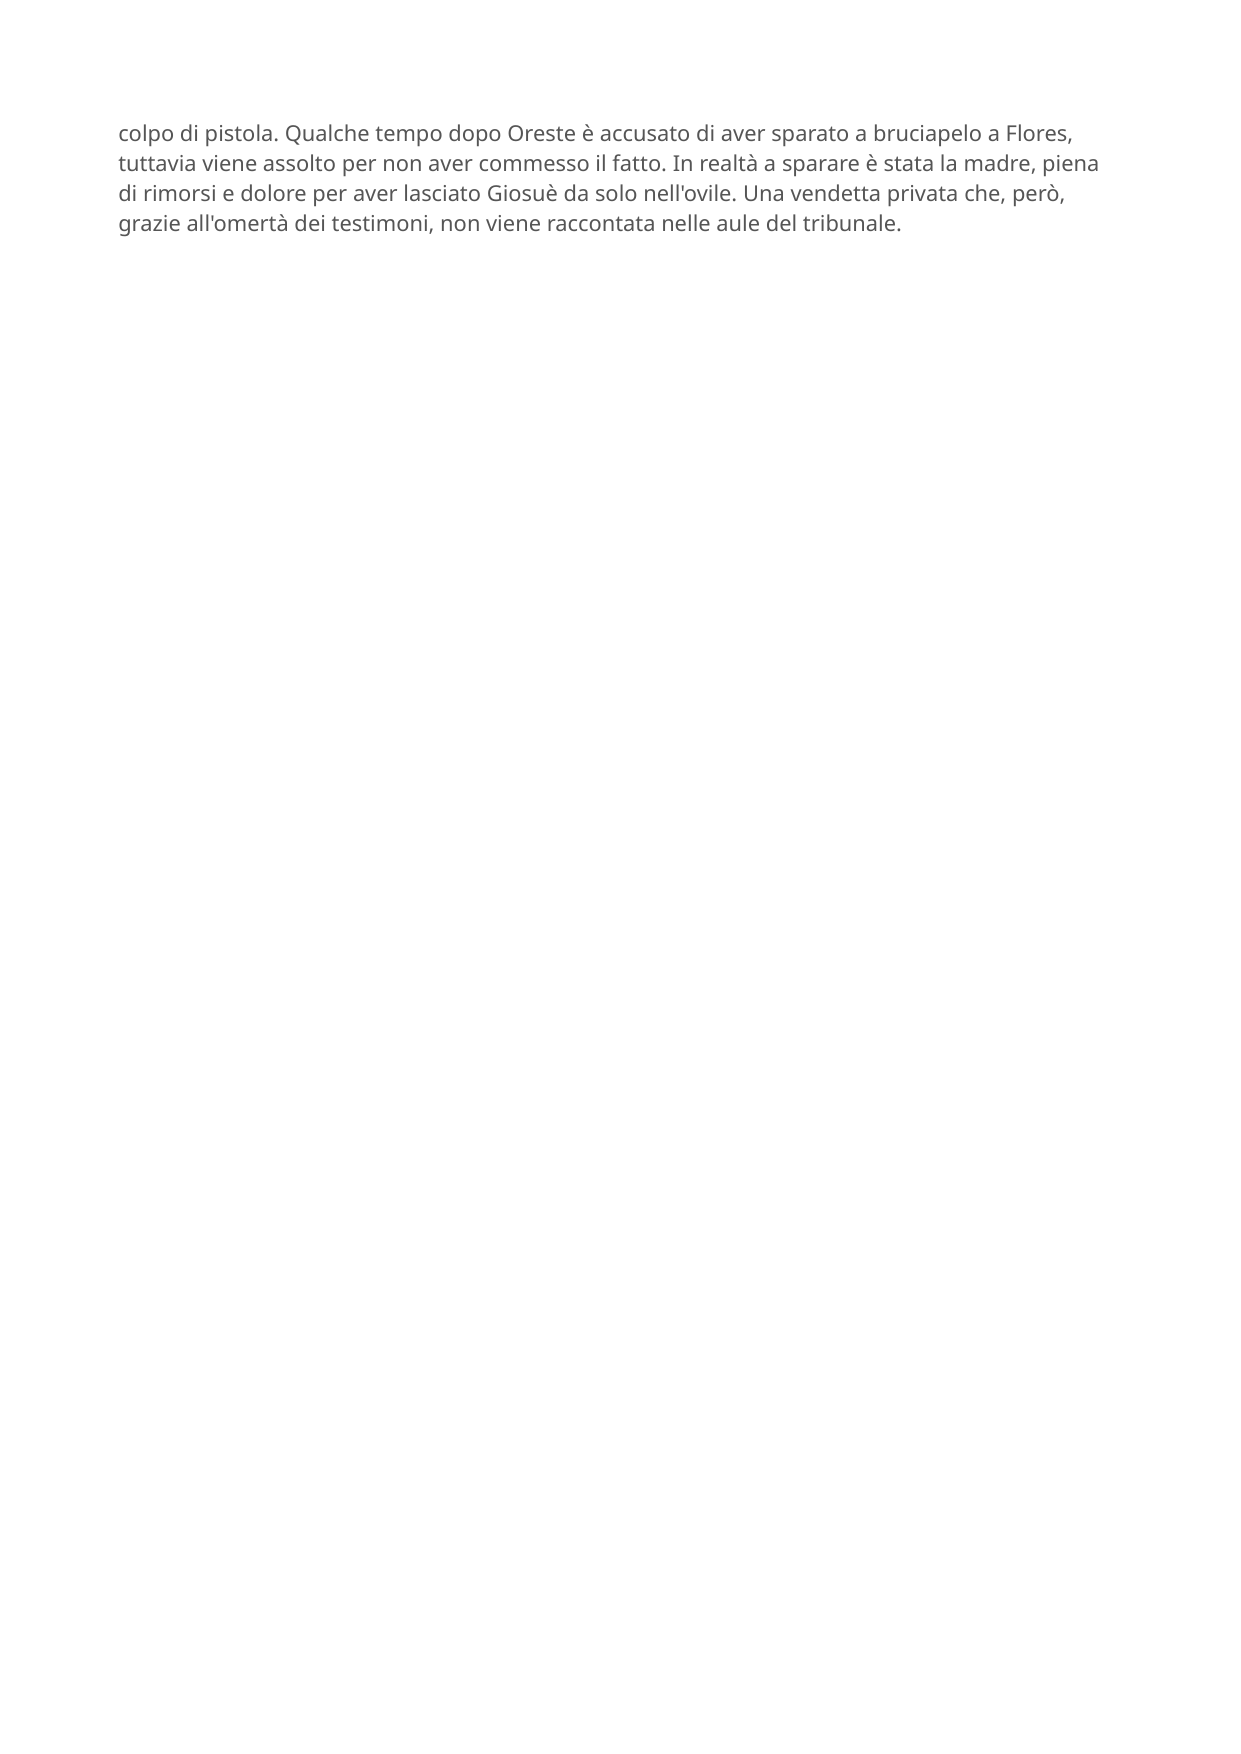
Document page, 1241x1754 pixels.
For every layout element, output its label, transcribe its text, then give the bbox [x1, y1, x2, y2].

text colpo di pistola. Qualche tempo dopo Oreste è accusato di aver sparato a bruciapelo a Flores, tuttavia viene assolto per non aver commesso il fatto. In realtà a sparare è stata la madre, piena di rimorsi e dolore per aver lasciato Giosuè da solo nell'ovile. Una vendetta privata che, però, grazie all'omertà dei testimoni, non viene raccontata nelle aule del tribunale. [118, 118, 1122, 237]
